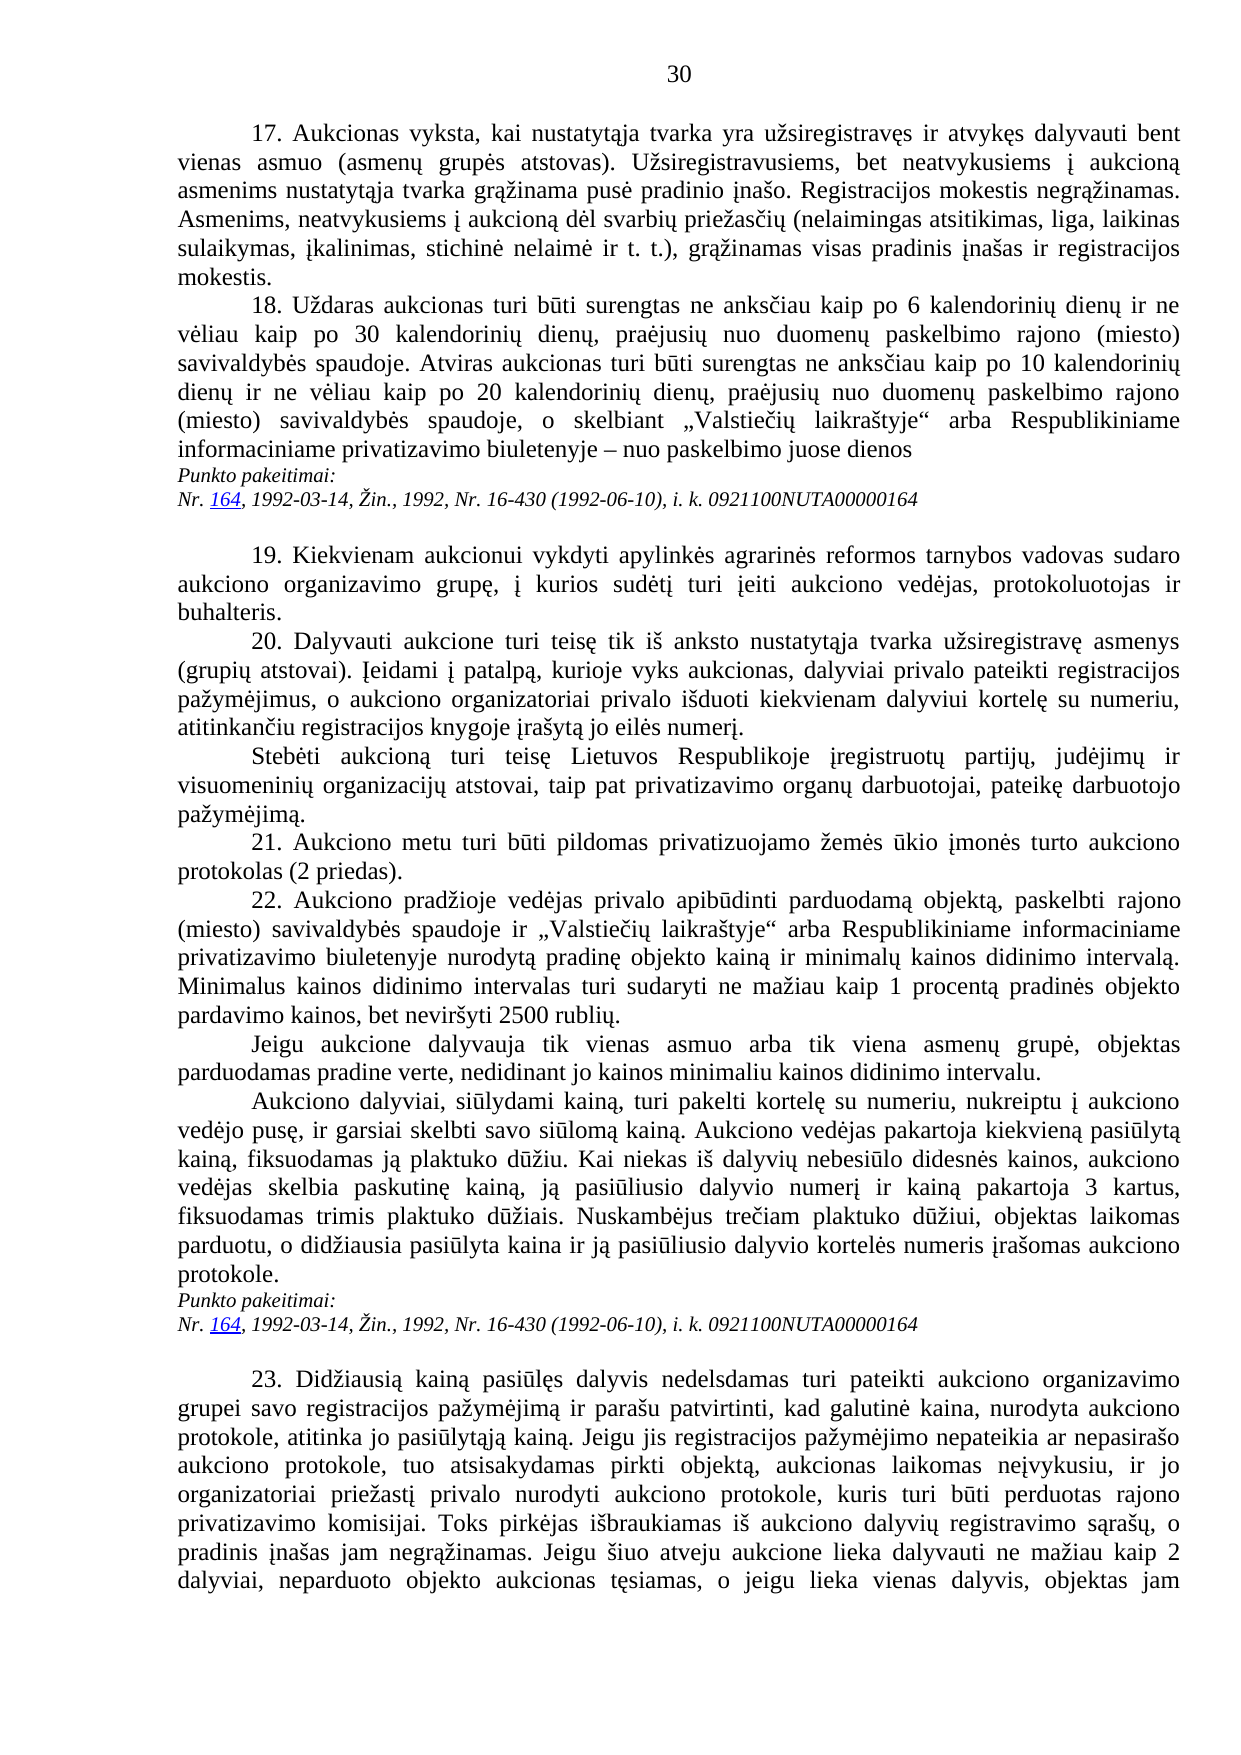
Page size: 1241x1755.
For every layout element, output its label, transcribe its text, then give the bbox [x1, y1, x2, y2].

text Punkto pakeitimai: [177, 1287, 1181, 1312]
text 18. Uždaras aukcionas turi būti surengtas ne anksčiau kaip po 6 kalendorinių dienų ir ne vėliau kaip po 30 kalendorinių dienų, praėjusių nuo duomenų paskelbimo rajono (miesto) savivaldybės spaudoje. Atviras aukcionas turi būti surengtas ne anksčiau kaip po 10 kalendorinių dienų ir ne vėliau kaip po 20 kalendorinių dienų, praėjusių nuo duomenų paskelbimo rajono (miesto) savivaldybės spaudoje, o skelbiant „Valstiečių laikraštyje“ arba Respublikiniame informaciniame privatizavimo biuletenyje – nuo paskelbimo juose dienos [177, 291, 1181, 463]
text Stebėti aukcioną turi teisę Lietuvos Respublikoje įregistruotų partijų, judėjimų ir visuomeninių organizacijų atstovai, taip pat privatizavimo organų darbuotojai, pateikę darbuotojo pažymėjimą. [177, 741, 1181, 827]
text 23. Didžiausią kainą pasiūlęs dalyvis nedelsdamas turi pateikti aukciono organizavimo grupei savo registracijos pažymėjimą ir parašu patvirtinti, kad galutinė kaina, nurodyta aukciono protokole, atitinka jo pasiūlytąją kainą. Jeigu jis registracijos pažymėjimo nepateikia ar nepasirašo aukciono protokole, tuo atsisakydamas pirkti objektą, aukcionas laikomas neįvykusiu, ir jo organizatoriai priežastį privalo nurodyti aukciono protokole, kuris turi būti perduotas rajono privatizavimo komisijai. Toks pirkėjas išbraukiamas iš aukciono dalyvių registravimo sąrašų, o pradinis įnašas jam negrąžinamas. Jeigu šiuo atveju aukcione lieka dalyvauti ne mažiau kaip 2 dalyviai, neparduoto objekto aukcionas tęsiamas, o jeigu lieka vienas dalyvis, objektas jam [177, 1364, 1181, 1594]
text 19. Kiekvienam aukcionui vykdyti apylinkės agrarinės reformos tarnybos vadovas sudaro aukciono organizavimo grupę, į kurios sudėtį turi įeiti aukciono vedėjas, protokoluotojas ir buhalteris. [177, 540, 1181, 626]
text 17. Aukcionas vyksta, kai nustatytąja tvarka yra užsiregistravęs ir atvykęs dalyvauti bent vienas asmuo (asmenų grupės atstovas). Užsiregistravusiems, bet neatvykusiems į aukcioną asmenims nustatytąja tvarka grąžinama pusė pradinio įnašo. Registracijos mokestis negrąžinamas. Asmenims, neatvykusiems į aukcioną dėl svarbių priežasčių (nelaimingas atsitikimas, liga, laikinas sulaikymas, įkalinimas, stichinė nelaimė ir t. t.), grąžinamas visas pradinis įnašas ir registracijos mokestis. [177, 118, 1181, 291]
text 22. Aukciono pradžioje vedėjas privalo apibūdinti parduodamą objektą, paskelbti rajono (miesto) savivaldybės spaudoje ir „Valstiečių laikraštyje“ arba Respublikiniame informaciniame privatizavimo biuletenyje nurodytą pradinę objekto kainą ir minimalų kainos didinimo intervalą. Minimalus kainos didinimo intervalas turi sudaryti ne mažiau kaip 1 procentą pradinės objekto pardavimo kainos, bet neviršyti 2500 rublių. [177, 885, 1181, 1029]
text Aukciono dalyviai, siūlydami kainą, turi pakelti kortelę su numeriu, nukreiptu į aukciono vedėjo pusę, ir garsiai skelbti savo siūlomą kainą. Aukciono vedėjas pakartoja kiekvieną pasiūlytą kainą, fiksuodamas ją plaktuko dūžiu. Kai niekas iš dalyvių nebesiūlo didesnės kainos, aukciono vedėjas skelbia paskutinę kainą, ją pasiūliusio dalyvio numerį ir kainą pakartoja 3 kartus, fiksuodamas trimis plaktuko dūžiais. Nuskambėjus trečiam plaktuko dūžiui, objektas laikomas parduotu, o didžiausia pasiūlyta kaina ir ją pasiūliusio dalyvio kortelės numeris įrašomas aukciono protokole. [177, 1086, 1181, 1287]
text Jeigu aukcione dalyvauja tik vienas asmuo arba tik viena asmenų grupė, objektas parduodamas pradine verte, nedidinant jo kainos minimaliu kainos didinimo intervalu. [177, 1029, 1181, 1086]
text Nr. 164, 1992-03-14, Žin., 1992, Nr. 16-430 (1992-06-10), i. k. 0921100NUTA00000164 [177, 487, 1181, 511]
text 21. Aukciono metu turi būti pildomas privatizuojamo žemės ūkio įmonės turto aukciono protokolas (2 priedas). [177, 827, 1181, 885]
text Nr. 164, 1992-03-14, Žin., 1992, Nr. 16-430 (1992-06-10), i. k. 0921100NUTA00000164 [177, 1312, 1181, 1336]
text 20. Dalyvauti aukcione turi teisę tik iš anksto nustatytąja tvarka užsiregistravę asmenys (grupių atstovai). Įeidami į patalpą, kurioje vyks aukcionas, dalyviai privalo pateikti registracijos pažymėjimus, o aukciono organizatoriai privalo išduoti kiekvienam dalyviui kortelę su numeriu, atitinkančiu registracijos knygoje įrašytą jo eilės numerį. [177, 626, 1181, 741]
text Punkto pakeitimai: [177, 463, 1181, 487]
